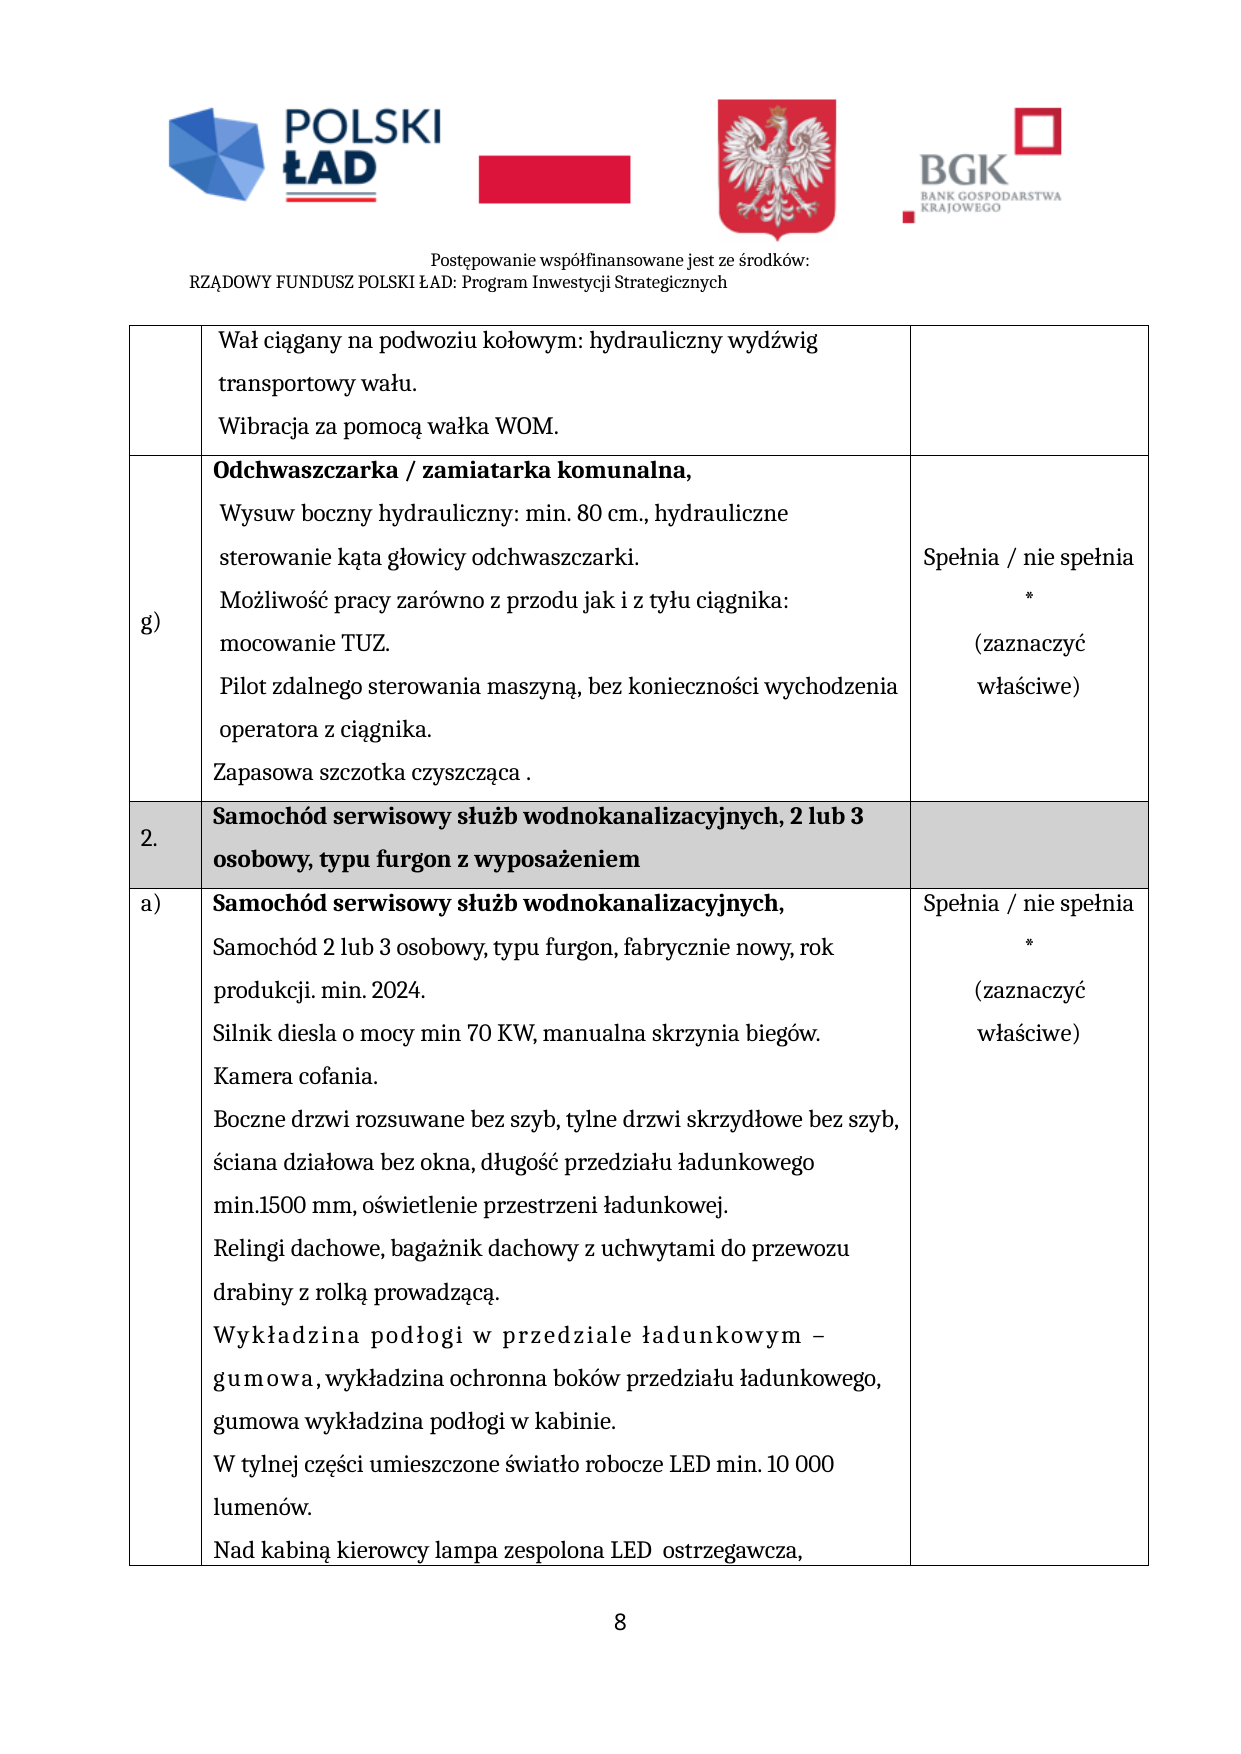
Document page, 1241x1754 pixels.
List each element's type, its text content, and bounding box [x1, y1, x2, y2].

table_cell Odchwaszczarka / zamiatarka komunalna, Wysuw boczny hydrauliczny: min. 80 cm., hydrauliczne sterowanie kąta głowicy odchwaszczarki. Możliwość pracy zarówno z przodu jak i z tyłu ciągnika: mocowanie TUZ. Pilot zdalnego sterowania maszyną, bez konieczności wychodzenia operatora z ciągnika. Zapasowa szczotka czyszcząca . [202, 456, 910, 801]
table_cell 2. [130, 802, 201, 888]
table_cell [911, 326, 1148, 455]
table_cell Wał ciągany na podwoziu kołowym: hydrauliczny wydźwig transportowy wału. Wibracja za pomocą wałka WOM. [202, 326, 910, 455]
table_cell [130, 326, 201, 455]
table_cell Spełnia / nie spełnia * (zaznaczyć właściwe) [911, 456, 1148, 801]
table_cell Spełnia / nie spełnia * (zaznaczyć właściwe) [911, 889, 1148, 1565]
table_cell g) [130, 456, 201, 801]
table_cell Samochód serwisowy służb wodnokanalizacyjnych, 2 lub 3 osobowy, typu furgon z wyposażeniem [202, 802, 910, 888]
table_cell a) [130, 889, 201, 1565]
table_cell [911, 802, 1148, 888]
table_cell Samochód serwisowy służb wodnokanalizacyjnych, Samochód 2 lub 3 osobowy, typu furgon, fabrycznie nowy, rok produkcji. min. 2024. Silnik diesla o mocy min 70 KW, manualna skrzynia biegów. Kamera cofania. Boczne drzwi rozsuwane bez szyb, tylne drzwi skrzydłowe bez szyb, ściana działowa bez okna, długość przedziału ładunkowego min.1500 mm, oświetlenie przestrzeni ładunkowej. Relingi dachowe, bagażnik dachowy z uchwytami do przewozu drabiny z rolką prowadzącą. Wykładzina podłogi w przedziale ładunkowym – gumowa, wykładzina ochronna boków przedziału ładunkowego, gumowa wykładzina podłogi w kabinie. W tylnej części umieszczone światło robocze LED min. 10 000 lumenów. Nad kabiną kierowcy lampa zespolona LED ostrzegawcza, [202, 889, 910, 1565]
